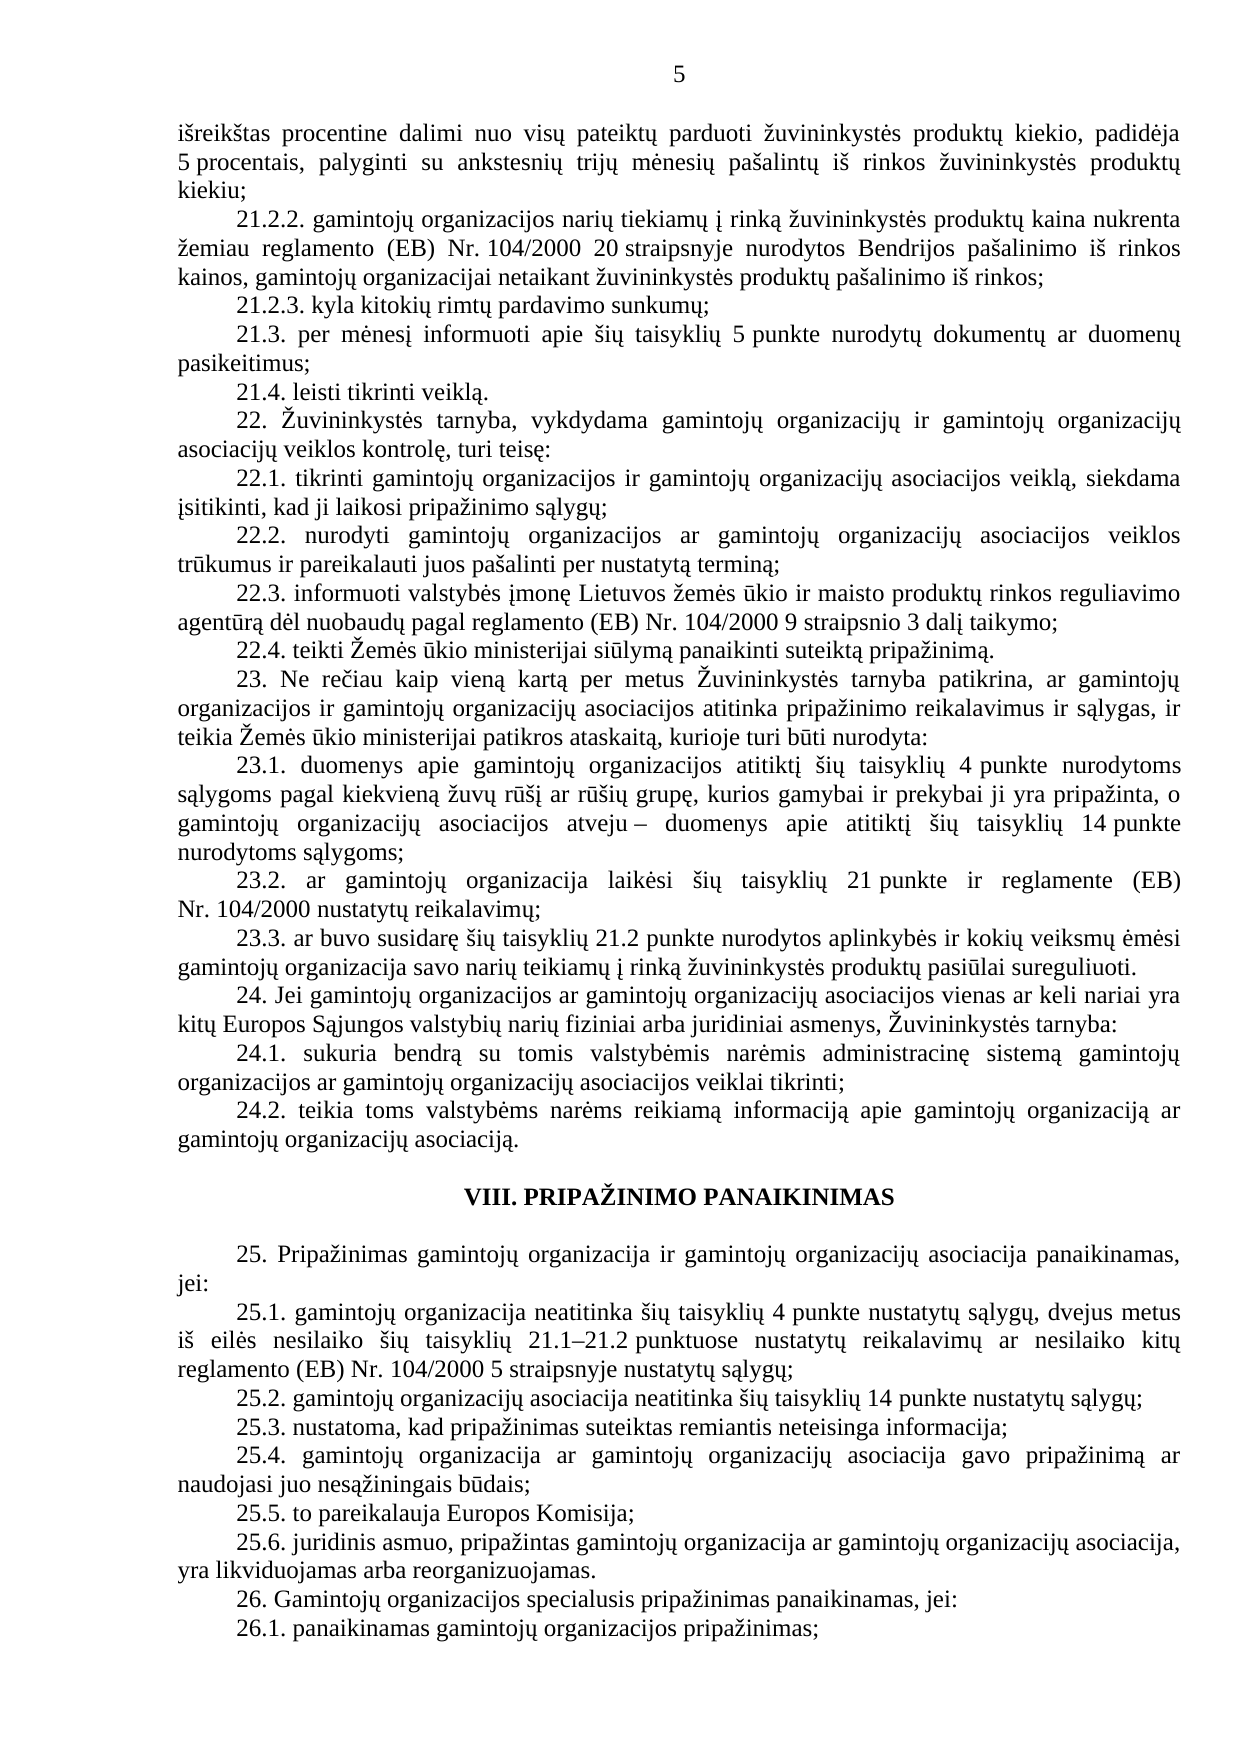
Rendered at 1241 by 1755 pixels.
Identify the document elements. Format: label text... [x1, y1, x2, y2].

text 21.2.3. kyla kitokių rimtų pardavimo sunkumų; [177, 291, 1181, 319]
text 22.3. informuoti valstybės įmonę Lietuvos žemės ūkio ir maisto produktų rinkos reguliavimo agentūrą dėl nuobaudų pagal reglamento (EB) Nr. 104/2000 9 straipsnio 3 dalį taikymo; [177, 578, 1181, 636]
text 25.4. gamintojų organizacija ar gamintojų organizacijų asociacija gavo pripažinimą ar naudojasi juo nesąžiningais būdais; [177, 1441, 1181, 1498]
text 24.1. sukuria bendrą su tomis valstybėmis narėmis administracinę sistemą gamintojų organizacijos ar gamintojų organizacijų asociacijos veiklai tikrinti; [177, 1038, 1181, 1096]
text 22.4. teikti Žemės ūkio ministerijai siūlymą panaikinti suteiktą pripažinimą. [177, 636, 1181, 664]
text 23.3. ar buvo susidarę šių taisyklių 21.2 punkte nurodytos aplinkybės ir kokių veiksmų ėmėsi gamintojų organizacija savo narių teikiamų į rinką žuvininkystės produktų pasiūlai sureguliuoti. [177, 923, 1181, 981]
text 25. Pripažinimas gamintojų organizacija ir gamintojų organizacijų asociacija panaikinamas, jei: [177, 1239, 1181, 1297]
text išreikštas procentine dalimi nuo visų pateiktų parduoti žuvininkystės produktų kiekio, padidėja 5 procentais, palyginti su ankstesnių trijų mėnesių pašalintų iš rinkos žuvininkystės produktų kiekiu; [177, 118, 1181, 204]
text 22.1. tikrinti gamintojų organizacijos ir gamintojų organizacijų asociacijos veiklą, siekdama įsitikinti, kad ji laikosi pripažinimo sąlygų; [177, 463, 1181, 521]
text 21.3. per mėnesį informuoti apie šių taisyklių 5 punkte nurodytų dokumentų ar duomenų pasikeitimus; [177, 319, 1181, 377]
text 22.2. nurodyti gamintojų organizacijos ar gamintojų organizacijų asociacijos veiklos trūkumus ir pareikalauti juos pašalinti per nustatytą terminą; [177, 521, 1181, 578]
text 23. Ne rečiau kaip vieną kartą per metus Žuvininkystės tarnyba patikrina, ar gamintojų organizacijos ir gamintojų organizacijų asociacijos atitinka pripažinimo reikalavimus ir sąlygas, ir teikia Žemės ūkio ministerijai patikros ataskaitą, kurioje turi būti nurodyta: [177, 664, 1181, 751]
text 25.2. gamintojų organizacijų asociacija neatitinka šių taisyklių 14 punkte nustatytų sąlygų; [177, 1383, 1181, 1412]
text 23.2. ar gamintojų organizacija laikėsi šių taisyklių 21 punkte ir reglamente (EB) Nr. 104/2000 nustatytų reikalavimų; [177, 866, 1181, 923]
text 23.1. duomenys apie gamintojų organizacijos atitiktį šių taisyklių 4 punkte nurodytoms sąlygoms pagal kiekvieną žuvų rūšį ar rūšių grupę, kurios gamybai ir prekybai ji yra pripažinta, o gamintojų organizacijų asociacijos atveju – duomenys apie atitiktį šių taisyklių 14 punkte nurodytoms sąlygoms; [177, 751, 1181, 866]
text 24.2. teikia toms valstybėms narėms reikiamą informaciją apie gamintojų organizaciją ar gamintojų organizacijų asociaciją. [177, 1096, 1181, 1153]
text 22. Žuvininkystės tarnyba, vykdydama gamintojų organizacijų ir gamintojų organizacijų asociacijų veiklos kontrolę, turi teisę: [177, 406, 1181, 463]
text VIII. PRIPAŽINIMO PANAIKINIMAS [177, 1182, 1181, 1211]
text 26.1. panaikinamas gamintojų organizacijos pripažinimas; [177, 1613, 1181, 1642]
text 24. Jei gamintojų organizacijos ar gamintojų organizacijų asociacijos vienas ar keli nariai yra kitų Europos Sąjungos valstybių narių fiziniai arba juridiniai asmenys, Žuvininkystės tarnyba: [177, 981, 1181, 1038]
text 25.6. juridinis asmuo, pripažintas gamintojų organizacija ar gamintojų organizacijų asociacija, yra likviduojamas arba reorganizuojamas. [177, 1527, 1181, 1584]
text 21.4. leisti tikrinti veiklą. [177, 377, 1181, 406]
text 26. Gamintojų organizacijos specialusis pripažinimas panaikinamas, jei: [177, 1584, 1181, 1613]
text 25.5. to pareikalauja Europos Komisija; [177, 1498, 1181, 1527]
text 25.1. gamintojų organizacija neatitinka šių taisyklių 4 punkte nustatytų sąlygų, dvejus metus iš eilės nesilaiko šių taisyklių 21.1–21.2 punktuose nustatytų reikalavimų ar nesilaiko kitų reglamento (EB) Nr. 104/2000 5 straipsnyje nustatytų sąlygų; [177, 1297, 1181, 1383]
text 25.3. nustatoma, kad pripažinimas suteiktas remiantis neteisinga informacija; [177, 1412, 1181, 1441]
text 21.2.2. gamintojų organizacijos narių tiekiamų į rinką žuvininkystės produktų kaina nukrenta žemiau reglamento (EB) Nr. 104/2000 20 straipsnyje nurodytos Bendrijos pašalinimo iš rinkos kainos, gamintojų organizacijai netaikant žuvininkystės produktų pašalinimo iš rinkos; [177, 204, 1181, 291]
